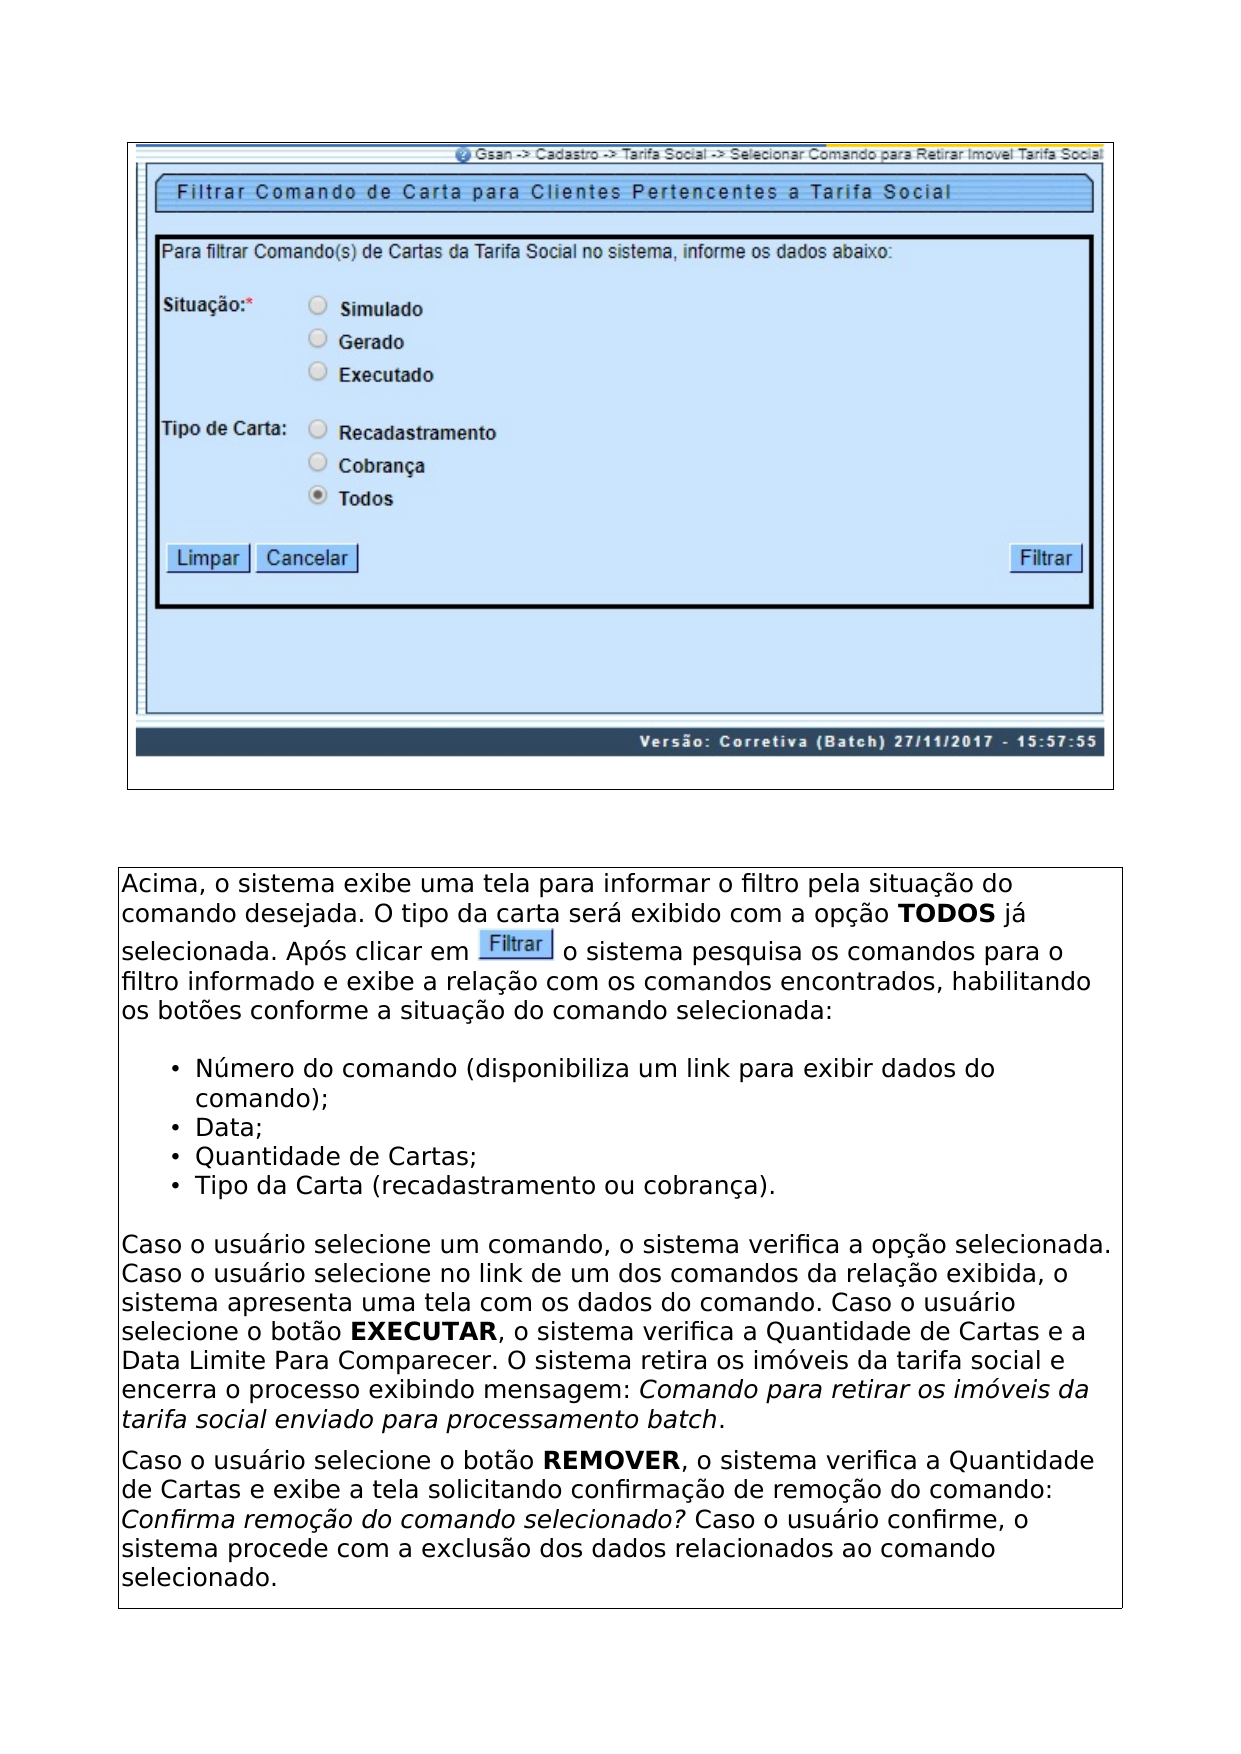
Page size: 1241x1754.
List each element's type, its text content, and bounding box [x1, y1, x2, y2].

picture [135, 144, 1105, 758]
picture [477, 928, 555, 961]
table_header Acima, o sistema exibe uma tela para informar o filtro pela situação do comando desejada. O tipo da carta será exibido com a opção TODOS já selecionada. Após clicar em o sistema pesquisa os comandos para o filtro informado e exibe a relação com os comandos encontrados, habilitando os botões conforme a situação do comando selecionada: Número do comando (disponibiliza um link para exibir dados do comando); Data; Quantidade de Cartas; Tipo da Carta (recadastramento ou cobrança). Caso o usuário selecione um comando, o sistema verifica a opção selecionada. Caso o usuário selecione no link de um dos comandos da relação exibida, o sistema apresenta uma tela com os dados do comando. Caso o usuário selecione o botão EXECUTAR, o sistema verifica a Quantidade de Cartas e a Data Limite Para Comparecer. O sistema retira os imóveis da tarifa social e encerra o processo exibindo mensagem: Comando para retirar os imóveis da tarifa social enviado para processamento batch. Caso o usuário selecione o botão REMOVER, o sistema verifica a Quantidade de Cartas e exibe a tela solicitando confirmação de remoção do comando: Confirma remoção do comando selecionado? Caso o usuário confirme, o sistema procede com a exclusão dos dados relacionados ao comando selecionado. [119, 868, 1122, 1608]
table_header [128, 143, 1113, 789]
